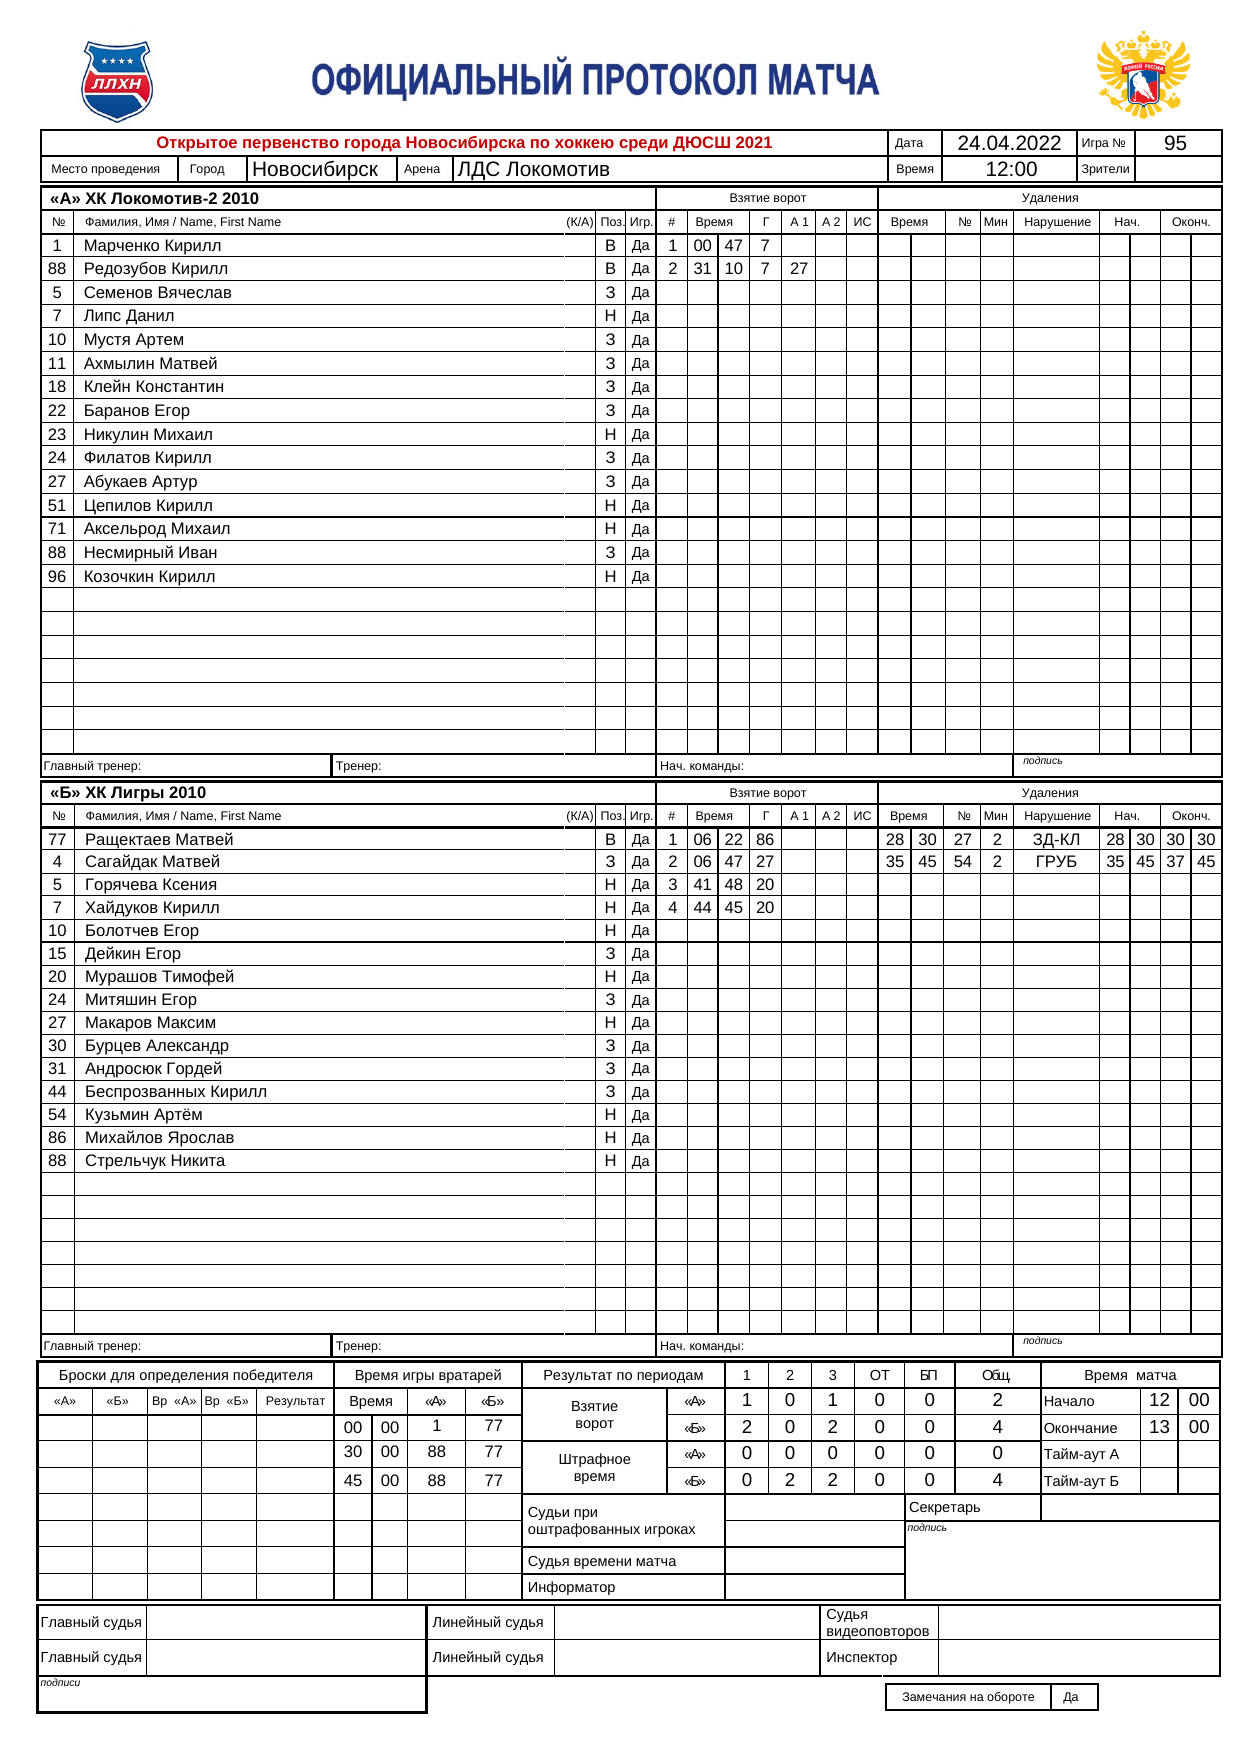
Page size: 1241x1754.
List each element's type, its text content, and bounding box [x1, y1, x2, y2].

table_cell [1100, 636, 1129, 658]
table_cell [1131, 1104, 1160, 1126]
table_cell [816, 920, 846, 941]
table_cell [1161, 494, 1190, 516]
table_cell 54 [42, 1104, 74, 1126]
table_cell [1192, 966, 1221, 987]
table_cell [565, 920, 595, 941]
table_cell 7 [42, 305, 73, 327]
table_header Время матча [1042, 1363, 1219, 1387]
table_cell [1192, 281, 1221, 303]
table_cell [847, 943, 877, 964]
table_cell [1014, 659, 1099, 682]
table_cell В [596, 829, 625, 849]
table_cell [1192, 328, 1221, 351]
table_cell [879, 1196, 910, 1218]
table_cell [688, 612, 717, 634]
table_cell [847, 730, 877, 753]
table_cell [257, 1441, 333, 1467]
table_cell Арена [398, 157, 452, 181]
table_cell [719, 588, 749, 611]
table_cell [1100, 541, 1129, 564]
table_cell Да [626, 305, 655, 327]
table_cell [816, 235, 846, 256]
table_cell [626, 683, 655, 706]
table_cell [879, 1035, 910, 1057]
table_cell 27 [782, 257, 815, 280]
table_cell [750, 920, 781, 941]
table_cell [782, 636, 815, 658]
table_cell 1 [812, 1389, 854, 1413]
table_cell Да [626, 1058, 655, 1079]
table_cell [816, 1311, 846, 1333]
table_cell [596, 1242, 625, 1264]
table_cell Тренер: [333, 755, 655, 776]
table_cell [202, 1547, 256, 1573]
table_cell [816, 1242, 846, 1264]
table_cell Да [626, 423, 655, 445]
table_cell Мин [981, 805, 1013, 826]
table_cell [93, 1547, 147, 1573]
table_cell 45 [1131, 850, 1160, 872]
table_cell 2 [981, 829, 1013, 849]
table_cell [847, 707, 877, 729]
table_cell [912, 659, 945, 682]
table_cell подпись [906, 1522, 1219, 1599]
table_cell [912, 352, 945, 374]
table_cell [847, 920, 877, 941]
table_cell 30 [1131, 829, 1160, 849]
table_cell [42, 730, 73, 753]
table_cell [1192, 494, 1221, 516]
table_cell [782, 541, 815, 564]
table_cell [946, 707, 980, 729]
table_cell [147, 1606, 425, 1639]
table_cell [657, 518, 687, 540]
table_cell [1192, 1311, 1221, 1333]
table_cell [1192, 1035, 1221, 1057]
table_cell [39, 1416, 92, 1440]
table_cell [1161, 1196, 1190, 1218]
table_cell [1100, 399, 1129, 422]
table_cell Окончание [1042, 1415, 1140, 1440]
table_cell Нарушение [1014, 805, 1099, 826]
table_cell [782, 1219, 815, 1241]
table_cell [1131, 1219, 1160, 1241]
table_cell 10 [719, 257, 749, 280]
table_cell [1192, 730, 1221, 753]
table_cell [657, 1219, 687, 1241]
table_cell 10 [42, 328, 73, 351]
table_cell [912, 943, 943, 964]
table_cell [1141, 1441, 1177, 1467]
table_cell [847, 850, 877, 872]
table_cell [719, 636, 749, 658]
table_cell [1161, 518, 1190, 540]
table_cell [657, 1173, 687, 1195]
table_cell [847, 989, 877, 1011]
table_cell [912, 1288, 943, 1310]
table_cell [1131, 588, 1160, 611]
table_cell [782, 1058, 815, 1079]
table_cell [688, 518, 717, 540]
table_cell [1100, 1058, 1129, 1079]
table_cell [688, 1150, 717, 1172]
table_cell [596, 707, 625, 729]
table_cell [466, 1574, 521, 1599]
table_cell [879, 1311, 910, 1333]
table_cell [565, 1219, 595, 1241]
table_cell [1100, 588, 1129, 611]
table_cell [1100, 565, 1129, 587]
table_cell «А» [408, 1389, 465, 1413]
table_cell З [596, 470, 625, 493]
table_cell В [596, 257, 625, 280]
table_cell [750, 1127, 781, 1149]
table_cell Цепилов Кирилл [74, 494, 564, 516]
table_cell [1161, 446, 1190, 469]
table_cell [981, 470, 1013, 493]
table_cell 28 [879, 829, 910, 849]
table_cell 77 [42, 829, 74, 849]
table_cell [565, 1265, 595, 1287]
table_cell 00 [335, 1416, 371, 1440]
table_cell [42, 1242, 74, 1264]
table_cell [981, 399, 1013, 422]
table_cell [257, 1468, 333, 1493]
table_cell [75, 1265, 564, 1287]
table_cell [1131, 612, 1160, 634]
table_cell Судья времени матча [523, 1548, 724, 1573]
table_cell [1192, 920, 1221, 941]
table_cell [565, 352, 595, 374]
table_cell Тренер: [333, 1335, 655, 1356]
table_cell [565, 565, 595, 587]
table_cell [657, 1012, 687, 1033]
table_cell [726, 1521, 904, 1546]
table_cell [816, 1219, 846, 1241]
table_cell [42, 612, 73, 634]
table_cell [719, 659, 749, 682]
table_cell [565, 966, 595, 987]
table_cell [657, 423, 687, 445]
table_cell 7 [750, 257, 781, 280]
table_cell [981, 446, 1013, 469]
table_cell [555, 1606, 819, 1639]
table_cell [596, 1196, 625, 1218]
table_cell Да [626, 920, 655, 941]
table_cell 0 [956, 1442, 1040, 1467]
table_cell [847, 1173, 877, 1195]
table_cell [847, 612, 877, 634]
table_cell ИС [847, 805, 877, 826]
table_cell 0 [905, 1415, 954, 1440]
table_cell Да [626, 874, 655, 895]
table_cell [1161, 636, 1190, 658]
table_cell [1161, 659, 1190, 682]
table_cell [657, 1081, 687, 1103]
table_cell Кузьмин Артём [75, 1104, 564, 1126]
table_cell [1192, 541, 1221, 564]
table_header Удаления [879, 783, 1221, 803]
table_cell Главный тренер: [42, 755, 330, 776]
table_cell [1161, 1081, 1190, 1103]
table_cell [565, 1173, 595, 1195]
table_cell [1192, 305, 1221, 327]
table_cell [981, 612, 1013, 634]
table_cell Да [626, 1081, 655, 1103]
table_cell Фамилия, Имя / Name, First Name [74, 211, 565, 233]
table_cell [688, 1242, 717, 1264]
table_cell [1192, 1058, 1221, 1079]
table_cell Новосибирск [248, 157, 396, 181]
table_cell [1014, 1242, 1099, 1264]
table_cell [1131, 470, 1160, 493]
table_cell [946, 446, 980, 469]
table_cell [688, 1104, 717, 1126]
table_cell [912, 1242, 943, 1264]
table_cell [816, 565, 846, 587]
table_header 2 [769, 1363, 811, 1387]
table_cell [719, 612, 749, 634]
table_cell [1100, 281, 1129, 303]
table_cell [912, 707, 945, 729]
table_cell Город [179, 157, 246, 181]
table_cell [750, 1150, 781, 1172]
table_cell [912, 1012, 943, 1033]
table_header 1 [726, 1363, 768, 1387]
table_cell [847, 257, 877, 280]
table_cell [816, 588, 846, 611]
table_cell З [596, 1058, 625, 1079]
table_cell 86 [750, 829, 781, 849]
table_cell [750, 399, 781, 422]
table_cell [626, 730, 655, 753]
table_cell [944, 1311, 980, 1333]
table_cell [1131, 1035, 1160, 1057]
table_cell Баранов Егор [74, 399, 564, 422]
table_cell [657, 1150, 687, 1172]
table_cell Н [596, 494, 625, 516]
table_cell [1100, 707, 1129, 729]
table_cell [981, 518, 1013, 540]
table_cell 0 [855, 1415, 904, 1440]
table_cell [719, 494, 749, 516]
table_cell 00 [1179, 1415, 1219, 1440]
table_cell [657, 707, 687, 729]
table_cell 88 [42, 1150, 74, 1172]
table_cell [1014, 281, 1099, 303]
table_cell [879, 920, 910, 941]
table_cell [981, 235, 1013, 256]
table_cell Н [596, 565, 625, 587]
table_cell [565, 943, 595, 964]
table_cell [1100, 1173, 1129, 1195]
table_cell [879, 518, 910, 540]
table_cell [782, 874, 815, 895]
table_cell Ахмылин Матвей [74, 352, 564, 374]
table_cell [42, 636, 73, 658]
table_cell [912, 470, 945, 493]
table_cell [782, 943, 815, 964]
table_cell [75, 1242, 564, 1264]
table_cell [879, 1173, 910, 1195]
table_cell [596, 612, 625, 634]
table_cell [847, 1196, 877, 1218]
table_cell [719, 1035, 749, 1057]
table_cell [39, 1468, 92, 1493]
table_cell [1100, 1150, 1129, 1172]
table_cell [782, 989, 815, 1011]
table_cell [657, 1311, 687, 1333]
table_cell [1161, 1058, 1190, 1079]
table_cell [912, 874, 943, 895]
table_cell [946, 281, 980, 303]
table_cell [719, 1196, 749, 1218]
table_cell № [42, 805, 74, 826]
table_cell [565, 989, 595, 1011]
table_cell Козочкин Кирилл [74, 565, 564, 587]
table_cell [1161, 943, 1190, 964]
table_cell [148, 1416, 201, 1440]
table_cell [946, 470, 980, 493]
table_cell [946, 494, 980, 516]
table_cell [93, 1416, 147, 1440]
table_cell [782, 707, 815, 729]
table_cell 12:00 [943, 157, 1076, 181]
table_cell 20 [42, 966, 74, 987]
table_header «Б» ХК Лигры 2010 [42, 783, 655, 803]
table_cell 30 [42, 1035, 74, 1057]
table_cell Да [626, 541, 655, 564]
table_cell [981, 1265, 1013, 1287]
table_cell [816, 376, 846, 398]
table_cell [782, 446, 815, 469]
table_cell 27 [944, 829, 980, 849]
table_cell [981, 1288, 1013, 1310]
table_cell Время [335, 1389, 407, 1413]
table_cell 15 [42, 943, 74, 964]
table_cell [981, 305, 1013, 327]
table_cell [750, 1311, 781, 1333]
table_cell 35 [1100, 850, 1129, 872]
table_cell 2 [657, 257, 687, 280]
table_cell [847, 1035, 877, 1057]
table_cell Андросюк Гордей [75, 1058, 564, 1079]
table_cell 00 [373, 1416, 407, 1440]
table_cell [688, 352, 717, 374]
table_cell Мин [981, 211, 1013, 233]
table_cell [1161, 1173, 1190, 1195]
table_cell [981, 1150, 1013, 1172]
table_cell «А» [39, 1389, 92, 1413]
table_cell [981, 257, 1013, 280]
table_cell 00 [373, 1468, 407, 1493]
table_cell [688, 1012, 717, 1033]
table_cell Да [626, 1127, 655, 1149]
table_cell [1192, 1081, 1221, 1103]
table_cell [596, 659, 625, 682]
table_cell Марченко Кирилл [74, 235, 564, 256]
table_cell [688, 1219, 717, 1241]
table_cell [1192, 989, 1221, 1011]
table_cell [981, 281, 1013, 303]
table_cell [1131, 565, 1160, 587]
table_cell 10 [42, 920, 74, 941]
table_cell [816, 1196, 846, 1218]
table_cell [596, 1173, 625, 1195]
table_cell Г [750, 805, 781, 826]
table_cell 0 [769, 1415, 811, 1440]
table_cell [981, 352, 1013, 374]
table_cell [944, 943, 980, 964]
table_header Открытое первенство города Новосибирска по хоккею среди ДЮСШ 2021 [42, 131, 887, 155]
table_cell Нарушение [1014, 211, 1099, 233]
table_cell [912, 376, 945, 398]
table_cell № [42, 211, 73, 233]
table_cell [335, 1521, 371, 1546]
table_cell [816, 1035, 846, 1057]
table_cell [657, 588, 687, 611]
table_cell [816, 470, 846, 493]
table_cell [879, 376, 910, 398]
table_cell [879, 707, 910, 729]
table_cell [782, 494, 815, 516]
table_cell [944, 1196, 980, 1218]
table_cell [847, 399, 877, 422]
table_cell [719, 1288, 749, 1310]
table_cell Секретарь [906, 1495, 1040, 1520]
table_cell [912, 588, 945, 611]
table_cell [1100, 943, 1129, 964]
table_cell 44 [42, 1081, 74, 1103]
table_cell З [596, 541, 625, 564]
table_cell [1161, 1219, 1190, 1241]
table_cell [1131, 1012, 1160, 1033]
table_cell [1192, 446, 1221, 469]
table_cell [816, 874, 846, 895]
table_cell [466, 1547, 521, 1573]
table_cell [981, 659, 1013, 682]
table_cell [1131, 541, 1160, 564]
table_cell Нач. [1100, 211, 1160, 233]
table_cell 31 [688, 257, 717, 280]
table_cell [816, 494, 846, 516]
table_cell 45 [335, 1468, 371, 1493]
table_cell Судьи при оштрафованных игроках [523, 1495, 724, 1546]
table_cell [688, 1288, 717, 1310]
table_cell [565, 683, 595, 706]
table_cell Да [626, 328, 655, 351]
table_cell [1014, 1035, 1099, 1057]
table_cell [257, 1547, 333, 1573]
table_cell [1100, 446, 1129, 469]
table_cell [719, 920, 749, 941]
table_cell [1014, 399, 1099, 422]
table_cell [847, 235, 877, 256]
table_header Да [1052, 1685, 1097, 1709]
table_cell [1161, 896, 1190, 918]
table_cell 22 [719, 829, 749, 849]
table_cell [657, 376, 687, 398]
table_cell [879, 565, 910, 587]
table_cell [1131, 352, 1160, 374]
table_cell [1161, 612, 1190, 634]
table_cell [1131, 1173, 1160, 1195]
table_cell [946, 541, 980, 564]
table_cell [1100, 423, 1129, 445]
table_cell [39, 1494, 92, 1520]
table_cell [1014, 1196, 1099, 1218]
table_cell [719, 376, 749, 398]
table_cell [657, 352, 687, 374]
table_cell [944, 1081, 980, 1103]
table_cell [1131, 874, 1160, 895]
table_cell 20 [750, 874, 781, 895]
table_cell [1014, 1127, 1099, 1149]
table_cell [565, 707, 595, 729]
table_cell [981, 1173, 1013, 1195]
table_cell Штрафное время [523, 1442, 666, 1493]
table_cell ЛДС Локомотив [454, 157, 887, 181]
table_cell В [596, 235, 625, 256]
table_cell Н [596, 518, 625, 540]
table_cell Тайм-аут А [1042, 1441, 1140, 1467]
table_cell [847, 1242, 877, 1264]
table_cell 2 [769, 1468, 811, 1493]
table_cell [1100, 1265, 1129, 1287]
table_cell 37 [1161, 850, 1190, 872]
table_cell [1014, 612, 1099, 634]
table_cell «А» [668, 1389, 724, 1413]
table_cell Липс Данил [74, 305, 564, 327]
table_cell [879, 612, 910, 634]
table_cell [1014, 305, 1099, 327]
table_cell [782, 1127, 815, 1149]
table_cell [1179, 1441, 1219, 1467]
table_cell [912, 966, 943, 987]
table_cell 86 [42, 1127, 74, 1149]
table_cell [688, 1265, 717, 1287]
table_cell [1100, 874, 1129, 895]
table_cell [879, 352, 910, 374]
table_cell [1014, 896, 1099, 918]
table_cell 0 [855, 1442, 904, 1467]
table_cell [565, 659, 595, 682]
table_cell [944, 966, 980, 987]
table_cell [946, 565, 980, 587]
table_cell «Б» [668, 1468, 724, 1493]
table_cell З [596, 1081, 625, 1103]
table_cell [944, 920, 980, 941]
table_cell [1131, 257, 1160, 280]
table_cell Судья видеоповторов [821, 1606, 938, 1639]
table_cell [688, 328, 717, 351]
table_cell [1192, 257, 1221, 280]
table_cell [75, 1219, 564, 1241]
table_cell [750, 683, 781, 706]
table_cell Хайдуков Кирилл [75, 896, 564, 918]
table_cell [912, 281, 945, 303]
table_cell [688, 399, 717, 422]
table_cell [1014, 1173, 1099, 1195]
table_cell [782, 1196, 815, 1218]
table_cell З [596, 399, 625, 422]
table_cell [719, 989, 749, 1011]
table_cell [565, 257, 595, 280]
table_cell [981, 989, 1013, 1011]
table_cell [1014, 1012, 1099, 1033]
table_cell [1100, 518, 1129, 540]
table_cell [39, 1574, 92, 1599]
table_header Дата [889, 131, 941, 155]
table_cell [1100, 989, 1129, 1011]
table_cell [879, 1104, 910, 1126]
table_cell [1014, 707, 1099, 729]
table_cell [944, 874, 980, 895]
table_cell 7 [750, 235, 781, 256]
table_cell [565, 829, 595, 849]
table_cell 00 [373, 1441, 407, 1467]
table_cell [816, 1173, 846, 1195]
table_cell [688, 707, 717, 729]
table_cell Бурцев Александр [75, 1035, 564, 1057]
table_cell [1192, 896, 1221, 918]
table_cell [782, 1150, 815, 1172]
table_cell [688, 966, 717, 987]
table_cell [847, 352, 877, 374]
table_cell [1131, 636, 1160, 658]
table_cell Стрельчук Никита [75, 1150, 564, 1172]
table_cell Н [596, 874, 625, 895]
table_cell 2 [981, 850, 1013, 872]
table_cell [1014, 683, 1099, 706]
table_cell [657, 1265, 687, 1287]
table_cell [1100, 305, 1129, 327]
table_cell 77 [466, 1416, 521, 1440]
table_cell [42, 1196, 74, 1218]
table_cell [1179, 1468, 1219, 1493]
table_cell [565, 850, 595, 872]
table_cell [148, 1547, 201, 1573]
table_cell [782, 730, 815, 753]
table_cell [657, 730, 687, 753]
table_cell [912, 683, 945, 706]
table_cell [944, 989, 980, 1011]
table_cell 45 [719, 896, 749, 918]
table_cell [816, 896, 846, 918]
table_cell Да [626, 989, 655, 1011]
table_cell [42, 1173, 74, 1195]
table_cell [782, 565, 815, 587]
table_cell [565, 305, 595, 327]
table_cell # [657, 211, 687, 233]
table_cell [816, 730, 846, 753]
table_cell [1131, 305, 1160, 327]
table_cell [373, 1574, 407, 1599]
table_cell [1192, 612, 1221, 634]
table_cell [750, 966, 781, 987]
table_cell [1192, 235, 1221, 256]
table_cell [816, 612, 846, 634]
table_cell [879, 305, 910, 327]
table_cell [688, 541, 717, 564]
table_cell [408, 1521, 465, 1546]
table_cell [373, 1494, 407, 1520]
table_cell [1100, 1288, 1129, 1310]
table_cell [626, 1196, 655, 1218]
table_cell [944, 1265, 980, 1287]
table_cell Место проведения [42, 157, 177, 181]
table_cell З [596, 943, 625, 964]
table_cell [565, 494, 595, 516]
table_cell [879, 1265, 910, 1287]
table_cell [946, 399, 980, 422]
table_cell Н [596, 1012, 625, 1033]
table_cell [408, 1494, 465, 1520]
table_cell [981, 1104, 1013, 1126]
table_cell [1100, 920, 1129, 941]
table_cell [335, 1574, 371, 1599]
table_cell [847, 446, 877, 469]
table_cell [782, 659, 815, 682]
table_cell [816, 1288, 846, 1310]
table_cell [912, 730, 945, 753]
table_cell подпись [1014, 1335, 1221, 1356]
table_cell [1131, 1081, 1160, 1103]
table_cell [657, 920, 687, 941]
table_cell Нач. [1100, 805, 1160, 826]
table_cell [1192, 518, 1221, 540]
table_cell [1131, 920, 1160, 941]
table_cell [879, 328, 910, 351]
table_cell [148, 1574, 201, 1599]
table_cell «Б» [668, 1415, 724, 1440]
table_cell [912, 1127, 943, 1149]
table_cell [1131, 1265, 1160, 1287]
table_cell № [944, 805, 980, 826]
table_cell 3 [657, 874, 687, 895]
table_cell [879, 1081, 910, 1103]
table_cell [202, 1468, 256, 1493]
table_cell [816, 352, 846, 374]
table_cell [596, 588, 625, 611]
table_cell [93, 1494, 147, 1520]
table_cell [1161, 683, 1190, 706]
table_cell [847, 1104, 877, 1126]
table_cell [1014, 494, 1099, 516]
table_cell [93, 1574, 147, 1599]
table_cell [847, 636, 877, 658]
table_cell [1192, 1104, 1221, 1126]
table_cell [750, 943, 781, 964]
table_cell 18 [42, 376, 73, 398]
table_cell [1131, 966, 1160, 987]
table_cell 2 [956, 1389, 1040, 1413]
table_cell [719, 707, 749, 729]
table_cell [782, 235, 815, 256]
table_cell [782, 588, 815, 611]
table_cell [42, 707, 73, 729]
table_cell [1100, 1012, 1129, 1033]
table_cell [657, 612, 687, 634]
table_cell З [596, 446, 625, 469]
table_cell [596, 730, 625, 753]
table_cell [981, 707, 1013, 729]
table_cell 0 [855, 1389, 904, 1413]
table_cell [1100, 966, 1129, 987]
table_cell [657, 305, 687, 327]
table_cell Да [626, 850, 655, 872]
table_cell [750, 446, 781, 469]
table_cell [912, 446, 945, 469]
table_cell [1131, 1127, 1160, 1149]
table_cell [719, 1058, 749, 1079]
table_cell (К/А) [565, 805, 595, 826]
table_cell А 1 [782, 805, 815, 826]
table_cell Абукаев Артур [74, 470, 564, 493]
table_cell З [596, 989, 625, 1011]
table_cell З [596, 328, 625, 351]
table_cell 96 [42, 565, 73, 587]
table_cell [946, 683, 980, 706]
table_cell [879, 989, 910, 1011]
table_cell [847, 518, 877, 540]
table_cell Вр «А» [148, 1389, 201, 1413]
table_cell [946, 518, 980, 540]
table_cell 30 [1192, 829, 1221, 849]
table_cell [847, 376, 877, 398]
table_cell [596, 1265, 625, 1287]
table_cell [626, 1173, 655, 1195]
table_cell [565, 376, 595, 398]
table_cell [657, 943, 687, 964]
table_cell [847, 1265, 877, 1287]
table_cell [688, 1081, 717, 1103]
table_cell [847, 328, 877, 351]
table_cell [688, 1311, 717, 1333]
table_header Игра № [1078, 131, 1134, 155]
table_cell [912, 1150, 943, 1172]
table_cell [688, 376, 717, 398]
table_cell [688, 446, 717, 469]
table_cell [782, 518, 815, 540]
table_cell [847, 1081, 877, 1103]
table_cell [1161, 423, 1190, 445]
table_cell [981, 943, 1013, 964]
table_cell [1014, 352, 1099, 374]
table_cell [75, 1196, 564, 1218]
table_cell [879, 588, 910, 611]
table_cell [596, 636, 625, 658]
table_cell 2 [657, 850, 687, 872]
table_cell [782, 850, 815, 872]
table_cell [981, 1242, 1013, 1264]
table_cell [847, 565, 877, 587]
table_cell [912, 257, 945, 280]
table_cell [565, 446, 595, 469]
table_cell [596, 1288, 625, 1310]
table_cell Да [626, 1104, 655, 1126]
table_cell [816, 281, 846, 303]
table_cell Да [626, 235, 655, 256]
table_cell [74, 636, 564, 658]
table_cell [42, 1265, 74, 1287]
table_cell [688, 920, 717, 941]
table_cell [719, 1219, 749, 1241]
table_cell [565, 636, 595, 658]
table_cell [688, 1127, 717, 1149]
table_cell Главный судья [39, 1640, 146, 1675]
table_header ОТ [855, 1363, 904, 1387]
table_cell [657, 1035, 687, 1057]
table_cell [879, 1288, 910, 1310]
table_cell [912, 541, 945, 564]
table_cell [688, 683, 717, 706]
table_cell 44 [688, 896, 717, 918]
table_cell [879, 896, 910, 918]
table_cell [816, 446, 846, 469]
table_cell [719, 423, 749, 445]
table_cell [565, 541, 595, 564]
table_cell [944, 896, 980, 918]
table_cell [719, 1242, 749, 1264]
table_cell Информатор [523, 1575, 724, 1599]
table_cell подписи [39, 1677, 425, 1711]
table_cell [816, 541, 846, 564]
table_cell [1014, 1081, 1099, 1103]
table_cell [1100, 494, 1129, 516]
table_cell [565, 1288, 595, 1310]
table_cell [565, 281, 595, 303]
table_cell [626, 707, 655, 729]
table_cell [981, 565, 1013, 587]
table_cell Результат [257, 1389, 333, 1413]
table_cell 47 [719, 850, 749, 872]
table_cell [1014, 470, 1099, 493]
table_cell [750, 730, 781, 753]
table_cell [912, 235, 945, 256]
table_cell [657, 966, 687, 987]
table_cell [816, 1012, 846, 1033]
table_cell [944, 1150, 980, 1172]
table_cell [946, 588, 980, 611]
table_cell [719, 730, 749, 753]
table_cell 00 [1179, 1389, 1219, 1413]
table_cell [912, 305, 945, 327]
table_cell [847, 829, 877, 849]
table_cell [657, 1196, 687, 1218]
table_cell [750, 541, 781, 564]
table_cell [1014, 518, 1099, 540]
table_cell [257, 1574, 333, 1599]
table_cell [565, 328, 595, 351]
table_cell Главный судья [39, 1606, 146, 1639]
table_cell [847, 966, 877, 987]
table_cell Да [626, 399, 655, 422]
table_cell 27 [42, 1012, 74, 1033]
table_cell [981, 1196, 1013, 1218]
table_cell [93, 1441, 147, 1467]
table_cell [626, 659, 655, 682]
table_cell [1100, 1196, 1129, 1218]
table_cell [719, 541, 749, 564]
table_cell [1192, 1219, 1221, 1241]
table_cell [1161, 1104, 1190, 1126]
table_cell [688, 636, 717, 658]
table_cell [782, 1265, 815, 1287]
table_cell [565, 235, 595, 256]
table_cell А 2 [816, 211, 846, 233]
table_cell [1161, 257, 1190, 280]
table_cell [782, 966, 815, 987]
table_cell 0 [855, 1468, 904, 1493]
table_cell [93, 1521, 147, 1546]
table_cell Взятие ворот [523, 1389, 666, 1440]
table_cell Нач. команды: [657, 1335, 1012, 1356]
table_cell [626, 636, 655, 658]
table_cell [1014, 1150, 1099, 1172]
table_cell 4 [956, 1415, 1040, 1440]
table_header 3 [812, 1363, 854, 1387]
table_cell [879, 966, 910, 987]
table_cell [750, 1081, 781, 1103]
table_cell [981, 1219, 1013, 1241]
table_header Взятие ворот [657, 188, 877, 209]
table_cell [879, 1012, 910, 1033]
table_cell [1192, 565, 1221, 587]
table_cell Н [596, 1127, 625, 1149]
table_cell [816, 399, 846, 422]
table_cell [565, 1104, 595, 1126]
table_cell «А» [668, 1442, 724, 1467]
table_cell Тайм-аут Б [1042, 1468, 1140, 1493]
table_cell [847, 1058, 877, 1079]
table_cell [596, 1219, 625, 1241]
table_cell [1131, 399, 1160, 422]
table_cell [688, 588, 717, 611]
table_cell [75, 1288, 564, 1310]
table_cell [626, 1265, 655, 1287]
table_cell [257, 1494, 333, 1520]
table_cell [565, 612, 595, 634]
table_cell [1014, 966, 1099, 987]
table_cell [719, 683, 749, 706]
table_cell 88 [42, 257, 73, 280]
table_cell Да [626, 518, 655, 540]
table_cell 20 [750, 896, 781, 918]
table_cell 48 [719, 874, 749, 895]
table_cell Зрители [1078, 157, 1134, 181]
table_cell [726, 1495, 904, 1520]
table_cell З [596, 850, 625, 872]
table_cell [657, 1288, 687, 1310]
table_cell [148, 1494, 201, 1520]
table_cell 5 [42, 281, 73, 303]
table_cell [750, 376, 781, 398]
table_cell [1192, 1196, 1221, 1218]
table_cell [847, 1012, 877, 1033]
table_cell [719, 1265, 749, 1287]
table_cell [879, 423, 910, 445]
table_cell [847, 1127, 877, 1149]
table_cell [782, 281, 815, 303]
table_cell А 1 [782, 211, 815, 233]
table_cell [816, 1058, 846, 1079]
table_cell 0 [905, 1442, 954, 1467]
table_cell [1192, 588, 1221, 611]
table_cell 28 [1100, 829, 1129, 849]
table_cell [782, 423, 815, 445]
table_cell Ращектаев Матвей [75, 829, 564, 849]
table_cell [688, 565, 717, 587]
table_cell [981, 896, 1013, 918]
table_cell 0 [769, 1389, 811, 1413]
table_cell [1161, 1265, 1190, 1287]
table_cell [883, 1677, 1220, 1681]
table_cell [657, 446, 687, 469]
table_cell [946, 305, 980, 327]
table_cell [1192, 423, 1221, 445]
table_cell [847, 1288, 877, 1310]
table_cell [202, 1416, 256, 1440]
table_cell [1161, 920, 1190, 941]
table_cell [1100, 1035, 1129, 1057]
table_cell Инспектор [821, 1640, 938, 1675]
table_cell [74, 730, 564, 753]
table_cell [1014, 588, 1099, 611]
table_cell [42, 1288, 74, 1310]
table_cell [565, 399, 595, 422]
table_cell Макаров Максим [75, 1012, 564, 1033]
table_cell [782, 376, 815, 398]
table_cell [750, 588, 781, 611]
table_cell [944, 1219, 980, 1241]
table_header БП [905, 1363, 954, 1387]
table_cell [1192, 1127, 1221, 1149]
table_cell [719, 352, 749, 374]
table_cell Да [626, 565, 655, 587]
table_cell [1014, 376, 1099, 398]
table_cell [847, 494, 877, 516]
table_cell 06 [688, 829, 717, 849]
table_cell [912, 612, 945, 634]
table_cell [750, 1219, 781, 1241]
table_cell З [596, 352, 625, 374]
table_cell [1014, 565, 1099, 587]
table_cell [1192, 943, 1221, 964]
table_cell [719, 1104, 749, 1126]
table_cell [879, 257, 910, 280]
table_cell [816, 659, 846, 682]
table_cell [335, 1547, 371, 1573]
table_cell [981, 328, 1013, 351]
table_cell Да [626, 1150, 655, 1172]
table_cell 2 [812, 1468, 854, 1493]
table_cell [847, 281, 877, 303]
table_cell [912, 1265, 943, 1287]
table_cell [879, 494, 910, 516]
table_cell [1131, 518, 1160, 540]
table_cell [1131, 328, 1160, 351]
table_cell [657, 281, 687, 303]
table_header Броски для определения победителя [39, 1363, 333, 1387]
table_cell 00 [688, 235, 717, 256]
table_cell [466, 1494, 521, 1520]
table_cell [981, 376, 1013, 398]
table_cell Да [626, 1035, 655, 1057]
table_cell 77 [466, 1441, 521, 1467]
table_cell Да [626, 494, 655, 516]
table_cell [981, 1058, 1013, 1079]
table_cell [719, 518, 749, 540]
table_cell [782, 920, 815, 941]
table_cell ИС [847, 211, 877, 233]
table_cell [912, 423, 945, 445]
table_cell [565, 588, 595, 611]
table_cell [1042, 1495, 1219, 1520]
table_cell [1131, 1311, 1160, 1333]
table_cell [657, 541, 687, 564]
table_cell [782, 328, 815, 351]
table_cell Оконч. [1161, 805, 1221, 826]
table_cell [626, 1242, 655, 1264]
table_cell [1100, 1242, 1129, 1264]
table_cell [719, 1311, 749, 1333]
table_cell # [657, 805, 687, 826]
table_cell [1131, 1242, 1160, 1264]
table_cell [981, 494, 1013, 516]
table_cell [719, 305, 749, 327]
table_cell [782, 829, 815, 849]
table_cell [1014, 1265, 1099, 1287]
table_cell [1131, 989, 1160, 1011]
table_cell [93, 1468, 147, 1493]
table_cell Да [626, 257, 655, 280]
table_cell [816, 1150, 846, 1172]
table_cell [1161, 541, 1190, 564]
table_cell [847, 423, 877, 445]
table_cell [148, 1521, 201, 1546]
table_cell ГРУБ [1014, 850, 1099, 872]
table_cell [688, 281, 717, 303]
table_cell [944, 1173, 980, 1195]
table_cell [657, 683, 687, 706]
table_cell [912, 636, 945, 658]
table_cell [1192, 1242, 1221, 1264]
table_cell [1161, 470, 1190, 493]
table_cell 24 [42, 989, 74, 1011]
table_cell [74, 588, 564, 611]
table_cell Н [596, 966, 625, 987]
table_cell [74, 707, 564, 729]
table_cell [946, 257, 980, 280]
table_cell [816, 1265, 846, 1287]
table_cell [688, 943, 717, 964]
table_cell Н [596, 423, 625, 445]
table_cell [1014, 920, 1099, 941]
table_cell 06 [688, 850, 717, 872]
table_cell [565, 1127, 595, 1149]
table_cell [944, 1058, 980, 1079]
table_cell [1100, 235, 1129, 256]
table_cell [879, 1242, 910, 1264]
table_cell [847, 1150, 877, 1172]
table_cell [1014, 943, 1099, 964]
table_cell [1192, 1173, 1221, 1195]
table_cell [408, 1574, 465, 1599]
table_cell [912, 328, 945, 351]
table_header Удаления [879, 188, 1221, 209]
table_cell 51 [42, 494, 73, 516]
table_cell Время [889, 157, 941, 181]
table_header Время игры вратарей [335, 1363, 521, 1387]
table_cell [981, 1311, 1013, 1333]
table_cell [879, 1219, 910, 1241]
table_cell Да [626, 446, 655, 469]
table_cell [1192, 1265, 1221, 1287]
table_cell [719, 446, 749, 469]
table_cell [816, 305, 846, 327]
table_cell [782, 683, 815, 706]
table_cell [879, 1150, 910, 1172]
table_cell А 2 [816, 805, 846, 826]
table_cell [981, 1035, 1013, 1057]
table_cell [688, 470, 717, 493]
table_cell [1100, 1127, 1129, 1149]
table_cell [565, 1035, 595, 1057]
table_cell Да [626, 966, 655, 987]
table_cell [1161, 730, 1190, 753]
table_cell [74, 659, 564, 682]
table_cell [782, 1242, 815, 1264]
table_cell [981, 541, 1013, 564]
table_cell 30 [1161, 829, 1190, 849]
table_cell Митяшин Егор [75, 989, 564, 1011]
table_cell [42, 1219, 74, 1241]
table_cell [750, 423, 781, 445]
table_cell [1161, 565, 1190, 587]
table_cell [944, 1242, 980, 1264]
table_cell Да [626, 943, 655, 964]
table_cell [981, 920, 1013, 941]
table_cell [816, 1081, 846, 1103]
table_cell [466, 1521, 521, 1546]
table_cell Семенов Вячеслав [74, 281, 564, 303]
table_cell [1161, 1127, 1190, 1149]
table_cell [750, 1035, 781, 1057]
table_cell [657, 1104, 687, 1126]
table_cell Н [596, 305, 625, 327]
table_cell [565, 470, 595, 493]
table_cell [1131, 1058, 1160, 1079]
table_cell [202, 1441, 256, 1467]
table_cell [1131, 235, 1160, 256]
table_header «А» ХК Локомотив-2 2010 [42, 188, 655, 209]
table_cell Вр «Б» [202, 1389, 256, 1413]
table_cell [879, 1058, 910, 1079]
table_cell [202, 1494, 256, 1520]
table_cell 45 [1192, 850, 1221, 872]
table_cell 35 [879, 850, 910, 872]
table_cell [428, 1677, 882, 1711]
table_cell [1100, 896, 1129, 918]
table_cell 88 [408, 1468, 465, 1493]
table_cell [981, 1012, 1013, 1033]
table_cell З [596, 1035, 625, 1057]
table_cell [42, 588, 73, 611]
table_cell [1100, 683, 1129, 706]
table_cell Начало [1042, 1389, 1140, 1413]
table_cell 0 [726, 1468, 768, 1493]
table_cell 1 [408, 1416, 465, 1440]
table_cell 27 [42, 470, 73, 493]
table_cell [626, 1219, 655, 1241]
table_cell [1014, 1104, 1099, 1126]
table_cell [1014, 328, 1099, 351]
table_cell [1131, 281, 1160, 303]
table_cell Г [750, 211, 781, 233]
table_cell [688, 1196, 717, 1218]
table_cell [1161, 1150, 1190, 1172]
table_cell (К/А) [565, 211, 595, 233]
table_cell 11 [42, 352, 73, 374]
table_cell [1100, 612, 1129, 634]
table_cell [1161, 874, 1190, 895]
table_cell [373, 1521, 407, 1546]
table_cell 0 [905, 1389, 954, 1413]
table_cell [750, 565, 781, 587]
table_cell [1192, 470, 1221, 493]
table_cell [688, 423, 717, 445]
table_cell [816, 943, 846, 964]
table_cell Да [626, 1012, 655, 1033]
table_cell [1014, 1311, 1099, 1333]
table_cell [782, 1288, 815, 1310]
table_cell [257, 1521, 333, 1546]
table_cell [847, 1219, 877, 1241]
table_cell [1131, 1196, 1160, 1218]
table_header Результат по периодам [523, 1363, 724, 1387]
table_cell [1014, 235, 1099, 256]
table_cell [879, 730, 910, 753]
table_cell [750, 328, 781, 351]
table_cell [565, 1150, 595, 1172]
table_cell [688, 494, 717, 516]
table_cell [257, 1416, 333, 1440]
table_cell [1192, 1150, 1221, 1172]
table_cell [912, 494, 945, 516]
table_cell [74, 612, 564, 634]
table_cell [565, 730, 595, 753]
table_cell 13 [1141, 1415, 1177, 1440]
table_header 24.04.2022 [943, 131, 1076, 155]
table_cell [688, 1035, 717, 1057]
table_cell [912, 1058, 943, 1079]
table_cell [782, 1012, 815, 1033]
table_cell [750, 636, 781, 658]
table_cell [1161, 235, 1190, 256]
table_cell [946, 423, 980, 445]
table_cell Да [626, 376, 655, 398]
table_cell [816, 518, 846, 540]
table_cell Беспрозванных Кирилл [75, 1081, 564, 1103]
table_cell [879, 683, 910, 706]
table_cell [565, 1242, 595, 1264]
table_cell [565, 518, 595, 540]
table_cell [1192, 683, 1221, 706]
table_cell [1100, 730, 1129, 753]
table_cell [335, 1494, 371, 1520]
table_cell Нач. команды: [657, 755, 1012, 776]
table_cell [782, 896, 815, 918]
table_cell [847, 1311, 877, 1333]
table_cell [657, 989, 687, 1011]
table_cell [912, 1035, 943, 1057]
table_cell [847, 588, 877, 611]
table_cell [879, 399, 910, 422]
table_cell 77 [466, 1468, 521, 1493]
table_cell [939, 1606, 1219, 1639]
table_cell [688, 730, 717, 753]
table_cell [782, 1035, 815, 1057]
table_cell [1100, 659, 1129, 682]
table_cell [879, 235, 910, 256]
table_cell «Б» [93, 1389, 147, 1413]
table_cell Редозубов Кирилл [74, 257, 564, 280]
table_cell Мустя Артем [74, 328, 564, 351]
table_cell [1131, 943, 1160, 964]
table_cell [981, 874, 1013, 895]
table_cell [1192, 376, 1221, 398]
table_cell [147, 1640, 425, 1675]
table_cell Время [879, 805, 943, 826]
table_cell [42, 659, 73, 682]
table_cell [688, 1058, 717, 1079]
table_cell [657, 1242, 687, 1264]
table_cell [75, 1311, 564, 1333]
table_cell [1100, 328, 1129, 351]
table_cell [939, 1640, 1219, 1675]
table_cell [1131, 494, 1160, 516]
table_cell [750, 1242, 781, 1264]
table_cell [726, 1548, 904, 1573]
table_cell Никулин Михаил [74, 423, 564, 445]
table_cell [1014, 989, 1099, 1011]
table_cell [1131, 423, 1160, 445]
table_cell [1131, 376, 1160, 398]
table_cell 0 [905, 1468, 954, 1493]
table_cell [657, 565, 687, 587]
table_cell [719, 281, 749, 303]
table_cell [1014, 730, 1099, 753]
table_cell [847, 683, 877, 706]
table_cell Линейный судья [428, 1640, 554, 1675]
table_cell [39, 1441, 92, 1467]
table_cell [816, 850, 846, 872]
table_cell 88 [408, 1441, 465, 1467]
table_cell [1161, 707, 1190, 729]
table_cell [946, 636, 980, 658]
table_cell Сагайдак Матвей [75, 850, 564, 872]
table_cell [782, 1173, 815, 1195]
table_cell [782, 1081, 815, 1103]
table_cell [816, 328, 846, 351]
table_cell [565, 1311, 595, 1333]
table_cell [1136, 157, 1221, 181]
table_cell 27 [750, 850, 781, 872]
table_cell [1100, 352, 1129, 374]
table_cell [1192, 707, 1221, 729]
table_cell [555, 1640, 819, 1675]
table_cell [944, 1127, 980, 1149]
table_cell [816, 636, 846, 658]
table_cell [1014, 1058, 1099, 1079]
table_cell [912, 1173, 943, 1195]
table_cell [782, 1311, 815, 1333]
table_cell ЗД-КЛ [1014, 829, 1099, 849]
table_cell 2 [726, 1415, 768, 1440]
table_cell [750, 281, 781, 303]
table_cell [719, 1150, 749, 1172]
table_cell [657, 399, 687, 422]
table_cell [750, 1012, 781, 1033]
table_cell [1014, 1219, 1099, 1241]
table_cell [657, 494, 687, 516]
table_cell [565, 423, 595, 445]
table_cell [688, 989, 717, 1011]
table_cell 22 [42, 399, 73, 422]
table_cell [1161, 376, 1190, 398]
table_cell 0 [812, 1442, 854, 1467]
table_cell 5 [42, 874, 74, 895]
table_cell [879, 281, 910, 303]
table_cell 30 [335, 1441, 371, 1467]
table_cell [946, 659, 980, 682]
table_cell [1131, 707, 1160, 729]
table_cell [816, 1127, 846, 1149]
table_cell № [946, 211, 980, 233]
table_cell [626, 588, 655, 611]
table_cell [408, 1547, 465, 1573]
table_cell 47 [719, 235, 749, 256]
table_cell [657, 1058, 687, 1079]
table_cell Время [688, 211, 749, 233]
table_cell 1 [42, 235, 73, 256]
table_cell [1192, 352, 1221, 374]
table_cell Линейный судья [428, 1606, 554, 1639]
table_cell [1161, 352, 1190, 374]
table_cell Филатов Кирилл [74, 446, 564, 469]
table_cell [1161, 281, 1190, 303]
table_cell [944, 1012, 980, 1033]
table_cell [816, 829, 846, 849]
table_cell [981, 636, 1013, 658]
table_cell [657, 470, 687, 493]
table_cell Игр. [626, 211, 655, 233]
table_cell [565, 1196, 595, 1218]
table_cell [719, 399, 749, 422]
table_cell [39, 1547, 92, 1573]
table_cell [912, 1081, 943, 1103]
table_cell [816, 257, 846, 280]
table_cell [202, 1521, 256, 1546]
table_cell З [596, 376, 625, 398]
table_cell [1161, 588, 1190, 611]
table_cell [946, 328, 980, 351]
table_cell 30 [912, 829, 943, 849]
table_cell [912, 1104, 943, 1126]
table_cell [1014, 446, 1099, 469]
table_cell [719, 1127, 749, 1149]
table_cell [1192, 1288, 1221, 1310]
table_cell [148, 1468, 201, 1493]
table_cell Оконч. [1161, 211, 1221, 233]
table_cell Да [626, 896, 655, 918]
table_cell [1161, 305, 1190, 327]
table_cell [565, 1012, 595, 1033]
table_cell [981, 683, 1013, 706]
table_cell [750, 518, 781, 540]
table_cell Михайлов Ярослав [75, 1127, 564, 1149]
table_cell [879, 659, 910, 682]
table_cell [879, 541, 910, 564]
table_cell [1161, 966, 1190, 987]
table_cell [847, 874, 877, 895]
table_cell [1014, 541, 1099, 564]
table_cell 41 [688, 874, 717, 895]
table_cell [1014, 874, 1099, 895]
table_cell [912, 1196, 943, 1218]
table_cell [847, 305, 877, 327]
table_cell Н [596, 1150, 625, 1172]
table_cell Н [596, 1104, 625, 1126]
table_cell [750, 494, 781, 516]
table_cell Да [626, 470, 655, 493]
table_cell [1192, 1012, 1221, 1033]
table_cell [626, 612, 655, 634]
table_cell Да [626, 352, 655, 374]
table_cell Аксельрод Михаил [74, 518, 564, 540]
table_cell [750, 1173, 781, 1195]
table_cell [879, 470, 910, 493]
table_cell [565, 896, 595, 918]
table_cell 45 [912, 850, 943, 872]
table_cell Болотчев Егор [75, 920, 564, 941]
table_cell [946, 376, 980, 398]
table_cell [75, 1173, 564, 1195]
table_cell 31 [42, 1058, 74, 1079]
table_cell [1131, 896, 1160, 918]
table_cell [1131, 683, 1160, 706]
table_header Взятие ворот [657, 783, 877, 803]
table_cell [42, 683, 73, 706]
table_cell [1131, 730, 1160, 753]
table_cell [816, 966, 846, 987]
table_cell [1100, 470, 1129, 493]
table_cell [847, 541, 877, 564]
table_cell 4 [42, 850, 74, 872]
table_header Замечания на обороте [887, 1685, 1050, 1709]
table_cell [750, 659, 781, 682]
table_cell [879, 943, 910, 964]
picture [5, 28, 1197, 129]
table_cell [750, 1265, 781, 1287]
table_cell [1161, 328, 1190, 351]
table_cell [750, 352, 781, 374]
table_cell [719, 1081, 749, 1103]
table_cell [626, 1311, 655, 1333]
table_cell [912, 518, 945, 540]
table_cell [1100, 1311, 1129, 1333]
table_cell [912, 920, 943, 941]
table_cell [657, 636, 687, 658]
table_cell [657, 659, 687, 682]
table_cell [981, 1127, 1013, 1149]
table_cell [1131, 1288, 1160, 1310]
table_cell [1014, 423, 1099, 445]
table_cell [816, 989, 846, 1011]
table_cell [981, 966, 1013, 987]
table_cell [719, 1173, 749, 1195]
table_cell З [596, 281, 625, 303]
table_cell 1 [726, 1389, 768, 1413]
table_cell [565, 1081, 595, 1103]
table_cell [596, 683, 625, 706]
table_cell [750, 1058, 781, 1079]
table_cell [1100, 1104, 1129, 1126]
table_cell [1192, 636, 1221, 658]
table_cell [719, 470, 749, 493]
table_cell [42, 1311, 74, 1333]
table_cell [750, 470, 781, 493]
table_cell Фамилия, Имя / Name, First Name [75, 805, 565, 826]
table_cell [565, 1058, 595, 1079]
table_cell [688, 659, 717, 682]
table_cell [782, 399, 815, 422]
table_cell Игр. [626, 805, 655, 826]
table_cell [148, 1441, 201, 1467]
table_cell [879, 636, 910, 658]
table_cell [565, 874, 595, 895]
table_cell [782, 470, 815, 493]
table_cell [912, 896, 943, 918]
table_cell 54 [944, 850, 980, 872]
table_cell [946, 612, 980, 634]
table_cell [1192, 399, 1221, 422]
table_cell [1161, 1242, 1190, 1264]
table_cell подпись [1014, 755, 1221, 776]
table_cell [944, 1035, 980, 1057]
table_cell [1014, 1288, 1099, 1310]
table_cell [1131, 1150, 1160, 1172]
table_cell Дейкин Егор [75, 943, 564, 964]
table_cell [816, 707, 846, 729]
table_cell [912, 989, 943, 1011]
table_cell [202, 1574, 256, 1599]
table_cell 71 [42, 518, 73, 540]
table_cell Н [596, 920, 625, 941]
table_cell Несмирный Иван [74, 541, 564, 564]
table_cell [1014, 636, 1099, 658]
table_cell [946, 235, 980, 256]
table_cell [816, 1104, 846, 1126]
table_cell «Б » [466, 1389, 521, 1413]
table_cell Да [626, 829, 655, 849]
table_cell Время [879, 211, 945, 233]
table_cell [1161, 989, 1190, 1011]
table_cell 1 [657, 235, 687, 256]
table_cell 24 [42, 446, 73, 469]
table_cell 23 [42, 423, 73, 445]
table_cell 2 [812, 1415, 854, 1440]
table_cell [944, 1104, 980, 1126]
table_cell [719, 1012, 749, 1033]
table_cell [626, 1288, 655, 1310]
table_cell [912, 1311, 943, 1333]
table_cell [1100, 1081, 1129, 1103]
table_cell [1192, 659, 1221, 682]
table_cell [847, 659, 877, 682]
table_cell [1100, 376, 1129, 398]
table_cell [946, 730, 980, 753]
table_cell 0 [769, 1442, 811, 1467]
table_cell [782, 612, 815, 634]
table_cell [912, 565, 945, 587]
table_cell [782, 305, 815, 327]
table_cell 7 [42, 896, 74, 918]
table_cell 4 [956, 1468, 1040, 1493]
table_cell [879, 446, 910, 469]
table_cell [944, 1288, 980, 1310]
table_cell [719, 328, 749, 351]
table_cell [1099, 1682, 1220, 1711]
table_cell [750, 305, 781, 327]
table_cell [1161, 1311, 1190, 1333]
table_cell [750, 612, 781, 634]
table_cell [912, 399, 945, 422]
table_cell [1161, 1288, 1190, 1310]
table_header 95 [1136, 131, 1221, 155]
table_cell [782, 352, 815, 374]
table_cell [688, 305, 717, 327]
table_cell Горячева Ксения [75, 874, 564, 895]
table_cell [750, 1196, 781, 1218]
table_cell Мурашов Тимофей [75, 966, 564, 987]
table_cell [847, 470, 877, 493]
table_cell [981, 730, 1013, 753]
table_cell Клейн Константин [74, 376, 564, 398]
table_header Общ. [956, 1363, 1040, 1387]
table_cell [719, 943, 749, 964]
table_cell [750, 1104, 781, 1126]
table_cell [750, 707, 781, 729]
table_cell [596, 1311, 625, 1333]
table_cell 88 [42, 541, 73, 564]
table_cell 1 [657, 829, 687, 849]
table_cell [1161, 1035, 1190, 1057]
table_cell [373, 1547, 407, 1573]
table_cell [816, 683, 846, 706]
table_cell Н [596, 896, 625, 918]
table_cell [912, 1219, 943, 1241]
table_cell [1161, 399, 1190, 422]
table_cell [1100, 257, 1129, 280]
table_cell [981, 588, 1013, 611]
table_cell [879, 1127, 910, 1149]
table_cell [750, 989, 781, 1011]
table_cell 12 [1141, 1389, 1177, 1413]
table_cell Да [626, 281, 655, 303]
table_cell [1192, 874, 1221, 895]
table_cell [847, 896, 877, 918]
table_cell [750, 1288, 781, 1310]
table_cell [719, 966, 749, 987]
table_cell [981, 423, 1013, 445]
table_cell [657, 328, 687, 351]
table_cell Поз. [596, 211, 625, 233]
table_cell [879, 874, 910, 895]
table_cell Время [688, 805, 749, 826]
table_cell [657, 1127, 687, 1149]
table_cell [1131, 659, 1160, 682]
table_cell [1131, 446, 1160, 469]
table_cell [1100, 1219, 1129, 1241]
table_cell Поз. [596, 805, 625, 826]
table_cell [1161, 1012, 1190, 1033]
table_cell [688, 1173, 717, 1195]
table_cell [726, 1575, 904, 1599]
table_cell 0 [726, 1442, 768, 1467]
table_cell [719, 565, 749, 587]
table_cell [1141, 1468, 1177, 1493]
table_cell 4 [657, 896, 687, 918]
table_cell [782, 1104, 815, 1126]
table_cell [74, 683, 564, 706]
table_cell [816, 423, 846, 445]
table_cell [981, 1081, 1013, 1103]
table_cell [39, 1521, 92, 1546]
table_cell [946, 352, 980, 374]
table_cell [1014, 257, 1099, 280]
table_cell Главный тренер: [42, 1335, 330, 1356]
